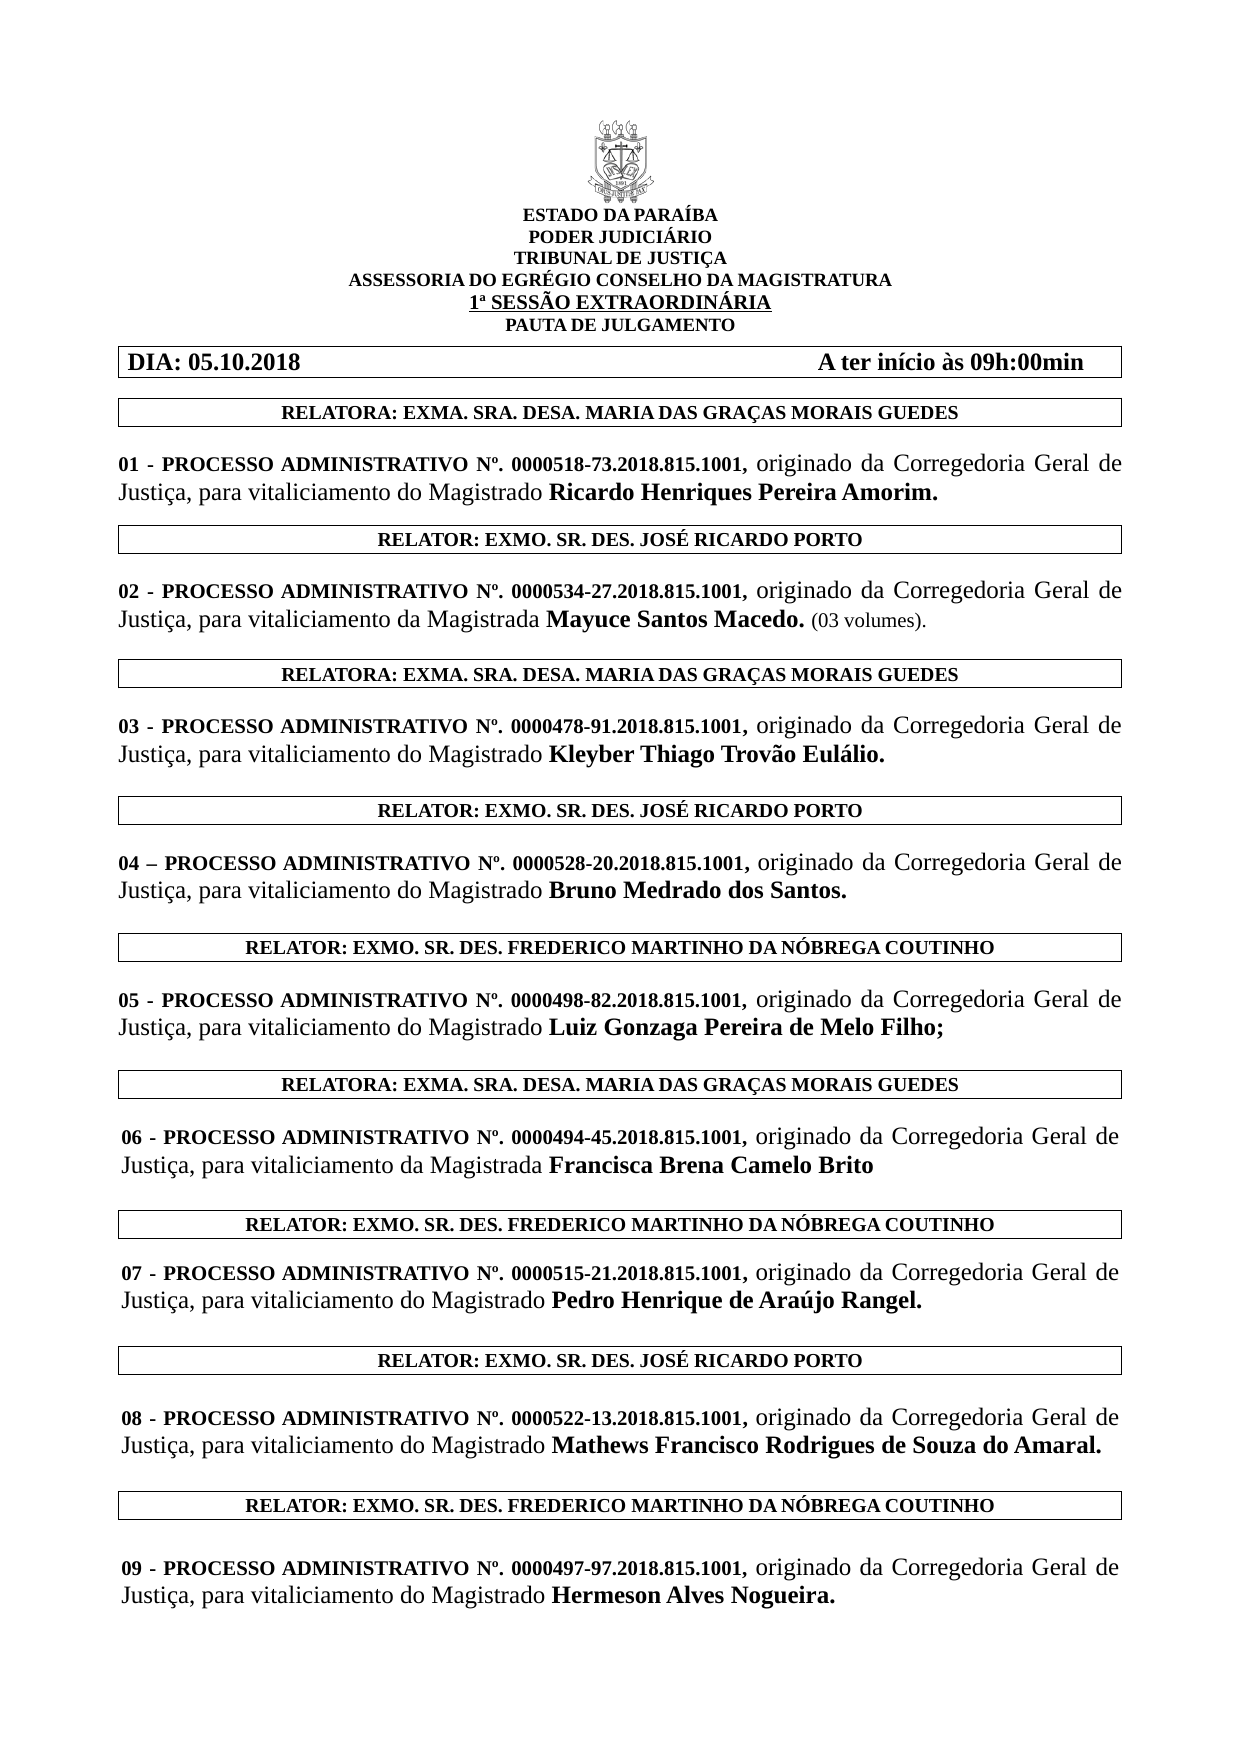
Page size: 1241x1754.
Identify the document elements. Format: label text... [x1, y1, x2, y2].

text 02 - PROCESSO ADMINISTRATIVO Nº. 0000534-27.2018.815.1001, originado da Corregedoria Geral de Justiça, para vitaliciamento da Magistrada Mayuce Santos Macedo. (03 volumes). [118, 576, 1122, 633]
text ESTADO DA PARAÍBA [118, 204, 1122, 226]
text RELATORA: EXMA. SRA. DESA. MARIA DAS GRAÇAS MORAIS GUEDES [119, 399, 1121, 426]
text RELATORA: EXMA. SRA. DESA. MARIA DAS GRAÇAS MORAIS GUEDES [119, 1071, 1121, 1098]
text RELATOR: EXMO. SR. DES. JOSÉ RICARDO PORTO [119, 1347, 1121, 1374]
text 06 - PROCESSO ADMINISTRATIVO Nº. 0000494-45.2018.815.1001, originado da Corregedoria Geral de Justiça, para vitaliciamento da Magistrada Francisca Brena Camelo Brito [118, 1118, 1122, 1179]
text 05 - PROCESSO ADMINISTRATIVO Nº. 0000498-82.2018.815.1001, originado da Corregedoria Geral de Justiça, para vitaliciamento do Magistrado Luiz Gonzaga Pereira de Melo Filho; [118, 984, 1122, 1041]
text RELATOR: EXMO. SR. DES. JOSÉ RICARDO PORTO [119, 526, 1121, 553]
text 09 - PROCESSO ADMINISTRATIVO Nº. 0000497-97.2018.815.1001, originado da Corregedoria Geral de Justiça, para vitaliciamento do Magistrado Hermeson Alves Nogueira. [118, 1549, 1122, 1612]
text 1ª SESSÃO EXTRAORDINÁRIA [118, 290, 1122, 314]
text 03 - PROCESSO ADMINISTRATIVO Nº. 0000478-91.2018.815.1001, originado da Corregedoria Geral de Justiça, para vitaliciamento do Magistrado Kleyber Thiago Trovão Eulálio. [118, 710, 1122, 767]
text 08 - PROCESSO ADMINISTRATIVO Nº. 0000522-13.2018.815.1001, originado da Corregedoria Geral de Justiça, para vitaliciamento do Magistrado Mathews Francisco Rodrigues de Souza do Amaral. [118, 1402, 1122, 1459]
text RELATOR: EXMO. SR. DES. FREDERICO MARTINHO DA NÓBREGA COUTINHO [119, 1211, 1121, 1238]
text TRIBUNAL DE JUSTIÇA [118, 247, 1122, 269]
text DIA: 05.10.2018 A ter início às 09h:00min [119, 347, 1121, 377]
text 01 - PROCESSO ADMINISTRATIVO Nº. 0000518-73.2018.815.1001, originado da Corregedoria Geral de Justiça, para vitaliciamento do Magistrado Ricardo Henriques Pereira Amorim. [118, 448, 1122, 506]
picture [586, 118, 655, 204]
text PAUTA DE JULGAMENTO [118, 314, 1122, 336]
text 04 – PROCESSO ADMINISTRATIVO Nº. 0000528-20.2018.815.1001, originado da Corregedoria Geral de Justiça, para vitaliciamento do Magistrado Bruno Medrado dos Santos. [118, 847, 1122, 904]
text 07 - PROCESSO ADMINISTRATIVO Nº. 0000515-21.2018.815.1001, originado da Corregedoria Geral de Justiça, para vitaliciamento do Magistrado Pedro Henrique de Araújo Rangel. [118, 1254, 1122, 1314]
text PODER JUDICIÁRIO [118, 226, 1122, 247]
text RELATORA: EXMA. SRA. DESA. MARIA DAS GRAÇAS MORAIS GUEDES [119, 660, 1121, 687]
text RELATOR: EXMO. SR. DES. FREDERICO MARTINHO DA NÓBREGA COUTINHO [119, 1492, 1121, 1519]
text RELATOR: EXMO. SR. DES. JOSÉ RICARDO PORTO [119, 797, 1121, 824]
text ASSESSORIA DO EGRÉGIO CONSELHO DA MAGISTRATURA [118, 269, 1122, 290]
text RELATOR: EXMO. SR. DES. FREDERICO MARTINHO DA NÓBREGA COUTINHO [119, 934, 1121, 961]
